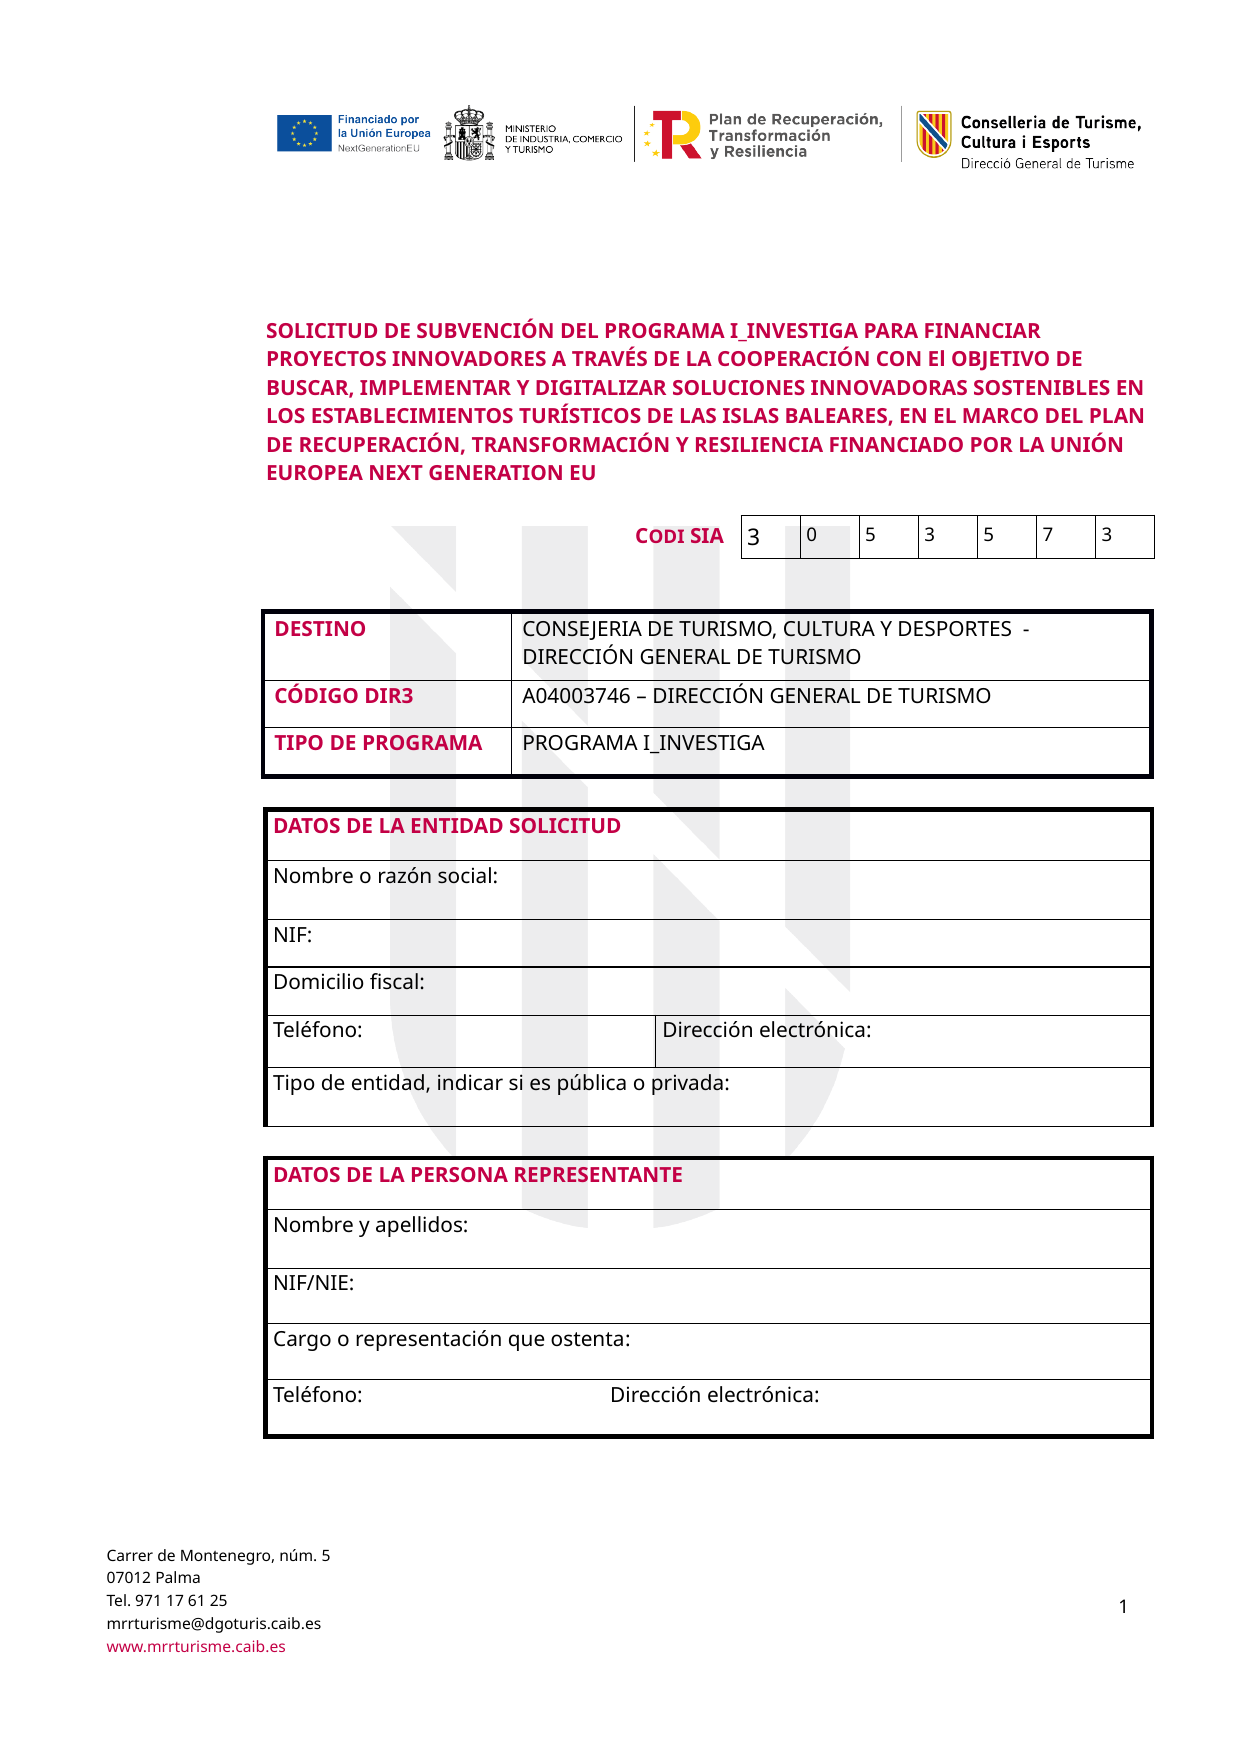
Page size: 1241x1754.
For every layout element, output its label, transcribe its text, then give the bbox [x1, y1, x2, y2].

picture [265, 73, 1152, 201]
table_header DATOS DE LA ENTIDAD SOLICITUD [268, 812, 1150, 860]
table_cell NIF: [268, 920, 1150, 966]
table_header 3 [742, 516, 800, 558]
picture [390, 1127, 851, 1156]
table_cell Cargo o representación que ostenta: [268, 1324, 1150, 1379]
table_header 5 [978, 516, 1036, 558]
table_cell Tipo de entidad, indicar si es pública o privada: [268, 1068, 1150, 1126]
table_cell Teléfono: [268, 1016, 655, 1067]
table_cell A04003746 – DIRECCIÓN GENERAL DE TURISMO [512, 681, 1149, 727]
table_header DESTINO [265, 614, 511, 680]
table_cell NIF/NIE: [268, 1269, 1150, 1323]
table_cell Teléfono: [268, 1380, 603, 1434]
table_cell Dirección electrónica: [656, 1016, 1150, 1067]
picture [390, 779, 851, 807]
table_cell Dirección electrónica: [603, 1380, 1150, 1434]
table_header CONSEJERIA DE TURISMO, CULTURA Y DESPORTES - DIRECCIÓN GENERAL DE TURISMO [512, 614, 1149, 680]
table_header CODI SIA [629, 515, 741, 558]
table_header 3 [1096, 516, 1154, 558]
table_cell Domicilio fiscal: [268, 968, 1150, 1014]
table_cell PROGRAMA I_INVESTIGA [512, 728, 1149, 774]
picture [390, 526, 851, 609]
table_cell Nombre o razón social: [268, 861, 1150, 919]
table_cell TIPO DE PROGRAMA [265, 728, 511, 774]
table_cell CÓDIGO DIR3 [265, 681, 511, 727]
table_header 3 [919, 516, 977, 558]
table_header DATOS DE LA PERSONA REPRESENTANTE [268, 1160, 1150, 1209]
table_cell Nombre y apellidos: [268, 1210, 1150, 1267]
table_header 7 [1037, 516, 1095, 558]
text SOLICITUD DE SUBVENCIÓN DEL PROGRAMA I_INVESTIGA PARA FINANCIAR PROYECTOS INNOVADORES A TRAVÉS DE LA COOPERACIÓN CON El OBJETIVO DE BUSCAR, IMPLEMENTAR Y DIGITALIZAR SOLUCIONES INNOVADORAS SOSTENIBLES EN LOS ESTABLECIMIENTOS TURÍSTICOS DE LAS ISLAS BALEARES, EN EL MARCO DEL PLAN DE RECUPERACIÓN, TRANSFORMACIÓN Y RESILIENCIA FINANCIADO POR LA UNIÓN EUROPEA NEXT GENERATION EU [266, 316, 1152, 487]
table_header 5 [860, 516, 918, 558]
table_header 0 [801, 516, 859, 558]
